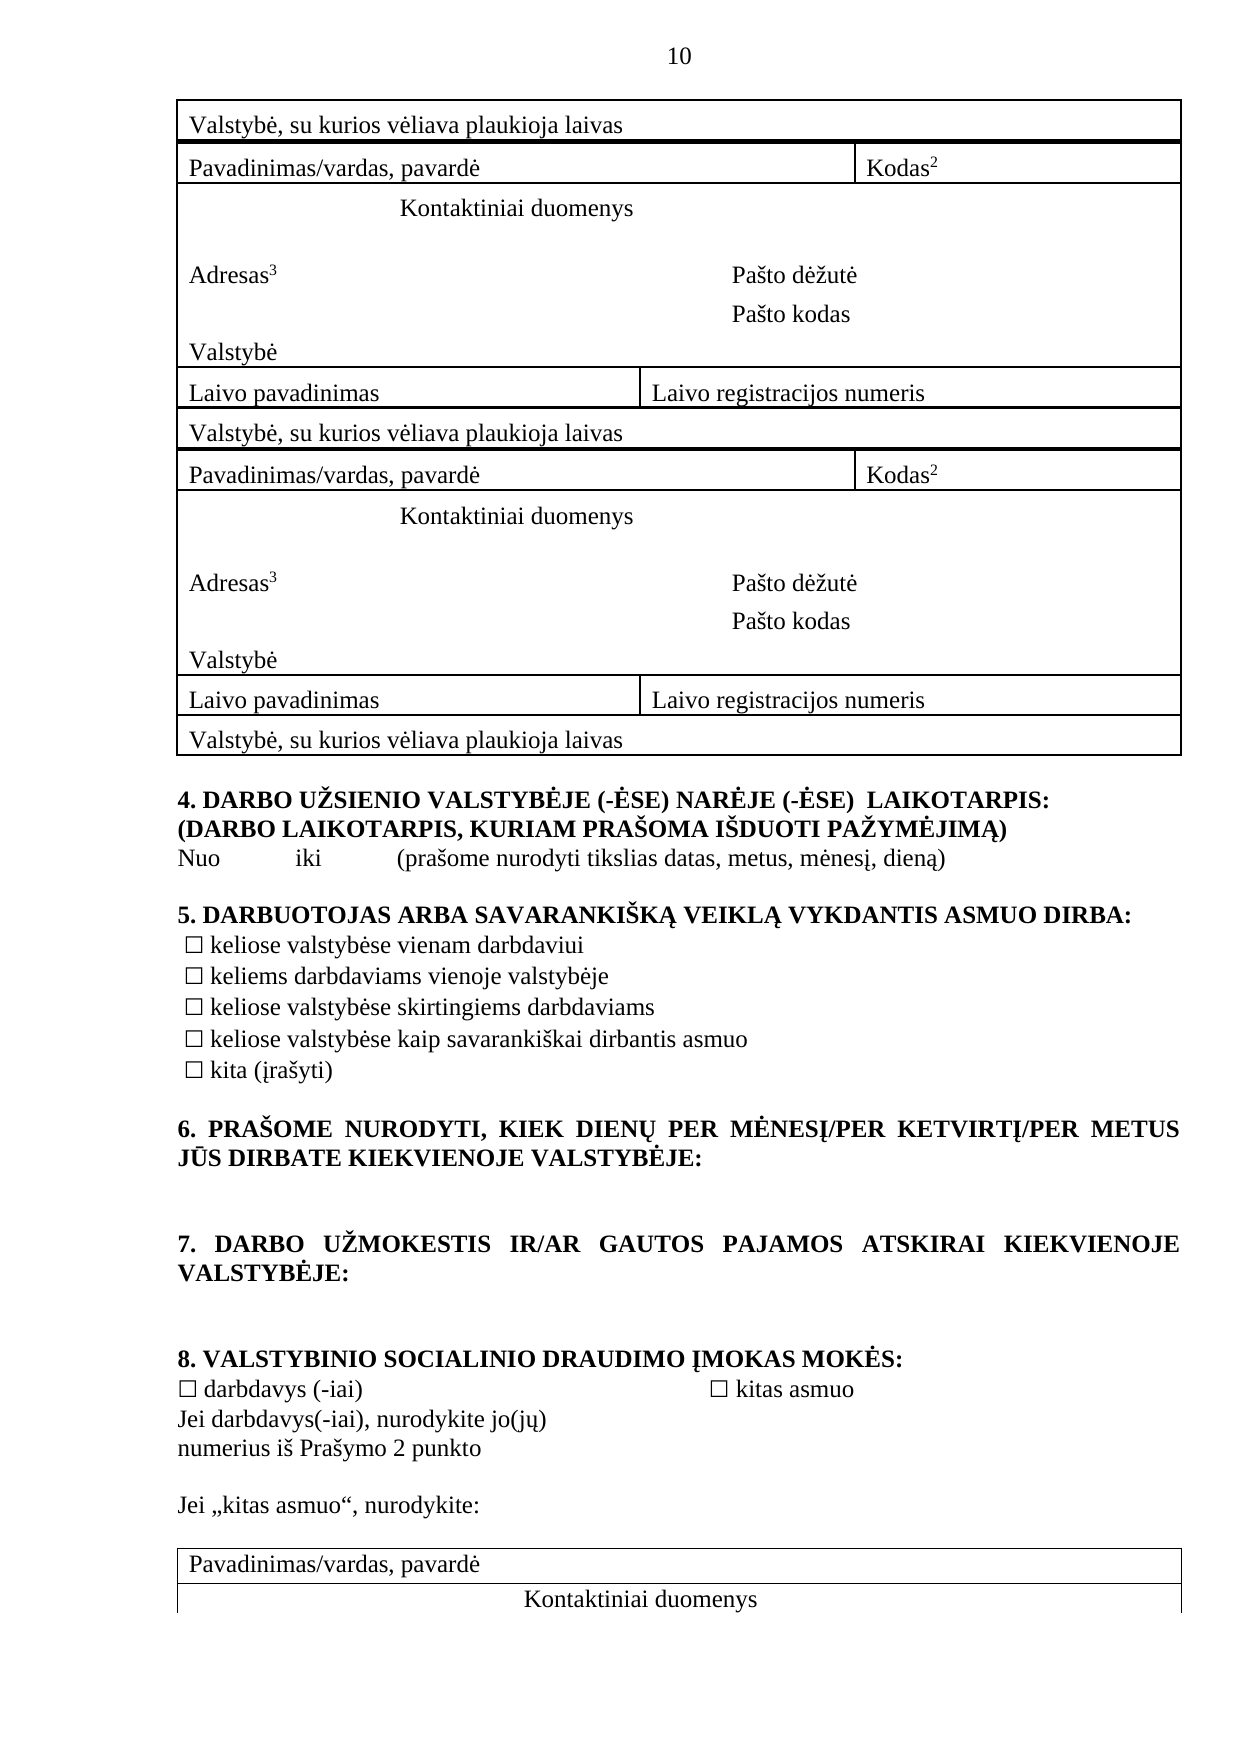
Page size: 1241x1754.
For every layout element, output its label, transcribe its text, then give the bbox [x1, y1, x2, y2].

table_cell [178, 289, 680, 328]
text ☐ darbdavys (-iai) ☐ kitas asmuo [177, 1373, 1181, 1404]
text ☐ keliose valstybėse vienam darbdaviui [177, 929, 1181, 960]
table_cell Adresas3 [178, 251, 388, 289]
table_cell [680, 289, 720, 328]
table_cell [388, 530, 720, 558]
table_cell [920, 184, 1180, 222]
table_cell [178, 491, 388, 530]
table_cell Kontaktiniai duomenys [388, 491, 973, 530]
table_cell [178, 184, 388, 222]
table_cell [680, 597, 720, 635]
table_cell Pašto kodas [720, 597, 1180, 635]
text 5. DARBUOTOJAS ARBA SAVARANKIŠKĄ VEIKLĄ VYKDANTIS ASMUO DIRBA: [177, 900, 1181, 929]
table_header Pavadinimas/vardas, pavardė [178, 144, 854, 182]
text (DARBO LAIKOTARPIS, KURIAM PRAŠOMA IŠDUOTI PAŽYMĖJIMĄ) [177, 814, 1181, 843]
table_header Pavadinimas/vardas, pavardė [178, 451, 854, 489]
text 4. DARBO UŽSIENIO VALSTYBĖJE (-ĖSE) narėje (-ĖSE) LAIKOTARPIS: [177, 785, 1181, 814]
table_cell Valstybė, su kurios vėliava plaukioja laivas [178, 716, 1146, 754]
table_cell [720, 530, 1180, 558]
table_cell [720, 635, 1180, 673]
text ☐ keliose valstybėse skirtingiems darbdaviams [177, 991, 1181, 1023]
table_cell [1146, 716, 1180, 754]
table_cell [178, 530, 388, 558]
table_cell Pašto dėžutė [720, 251, 1180, 289]
text Jei darbdavys(-iai), nurodykite jo(jų) [177, 1404, 1181, 1433]
table_cell [388, 251, 720, 289]
table_cell Valstybė [178, 328, 388, 366]
table_cell [178, 222, 388, 251]
text ☐ keliose valstybėse kaip savarankiškai dirbantis asmuo [177, 1023, 1181, 1054]
table_cell [388, 635, 720, 673]
table_cell Adresas3 [178, 559, 388, 597]
text 7. DARBO UŽMOKESTIS IR/AR GAUTOS PAJAMOS ATSKIRAI KIEKVIENOJE VALSTYBĖJE: [177, 1229, 1181, 1286]
table_header Kodas2 [856, 451, 1180, 489]
table_cell [720, 222, 1180, 251]
table_header Kodas2 [856, 144, 1180, 182]
table_header Pavadinimas/vardas, pavardė [178, 1549, 1181, 1583]
table_cell Laivo pavadinimas [178, 368, 639, 406]
table_cell [1146, 409, 1180, 447]
table_cell Pašto kodas [720, 289, 1180, 328]
table_cell [973, 491, 1180, 530]
table_cell Kontaktiniai duomenys [388, 184, 920, 222]
table_cell Laivo registracijos numeris [641, 676, 1180, 714]
text 8. VALSTYBINIO SOCIALINIO DRAUDIMO ĮMOKAS MOKĖS: [177, 1344, 1181, 1373]
table_cell [720, 328, 1180, 366]
table_cell Kontaktiniai duomenys [388, 1584, 893, 1613]
table_cell [388, 222, 720, 251]
table_cell [388, 328, 720, 366]
text numerius iš Prašymo 2 punkto [177, 1433, 1181, 1461]
text Jei „kitas asmuo“, nurodykite: [177, 1490, 1181, 1519]
table_cell [1146, 101, 1180, 139]
text ☐ kita (įrašyti) [177, 1054, 1181, 1085]
table_cell Valstybė, su kurios vėliava plaukioja laivas [178, 409, 1146, 447]
table_cell [178, 597, 680, 635]
table_cell Valstybė [178, 635, 388, 673]
table_cell Valstybė, su kurios vėliava plaukioja laivas [178, 101, 1146, 139]
table_cell [388, 559, 720, 597]
table_cell Laivo pavadinimas [178, 676, 639, 714]
table_cell [178, 1584, 388, 1613]
text ☐ keliems darbdaviams vienoje valstybėje [177, 960, 1181, 991]
table_cell Pašto dėžutė [720, 559, 1180, 597]
text 6. PRAŠOME NURODYTI, KIEK DIENŲ PER MĖNESĮ/PER KETVIRTĮ/PER METUS JŪS DIRBATE KIEKVIENOJE VALSTYBĖJE: [177, 1114, 1181, 1171]
table_cell Laivo registracijos numeris [641, 368, 1180, 406]
text Nuo iki (prašome nurodyti tikslias datas, metus, mėnesį, dieną) [177, 843, 1181, 871]
table_cell [893, 1584, 1181, 1613]
